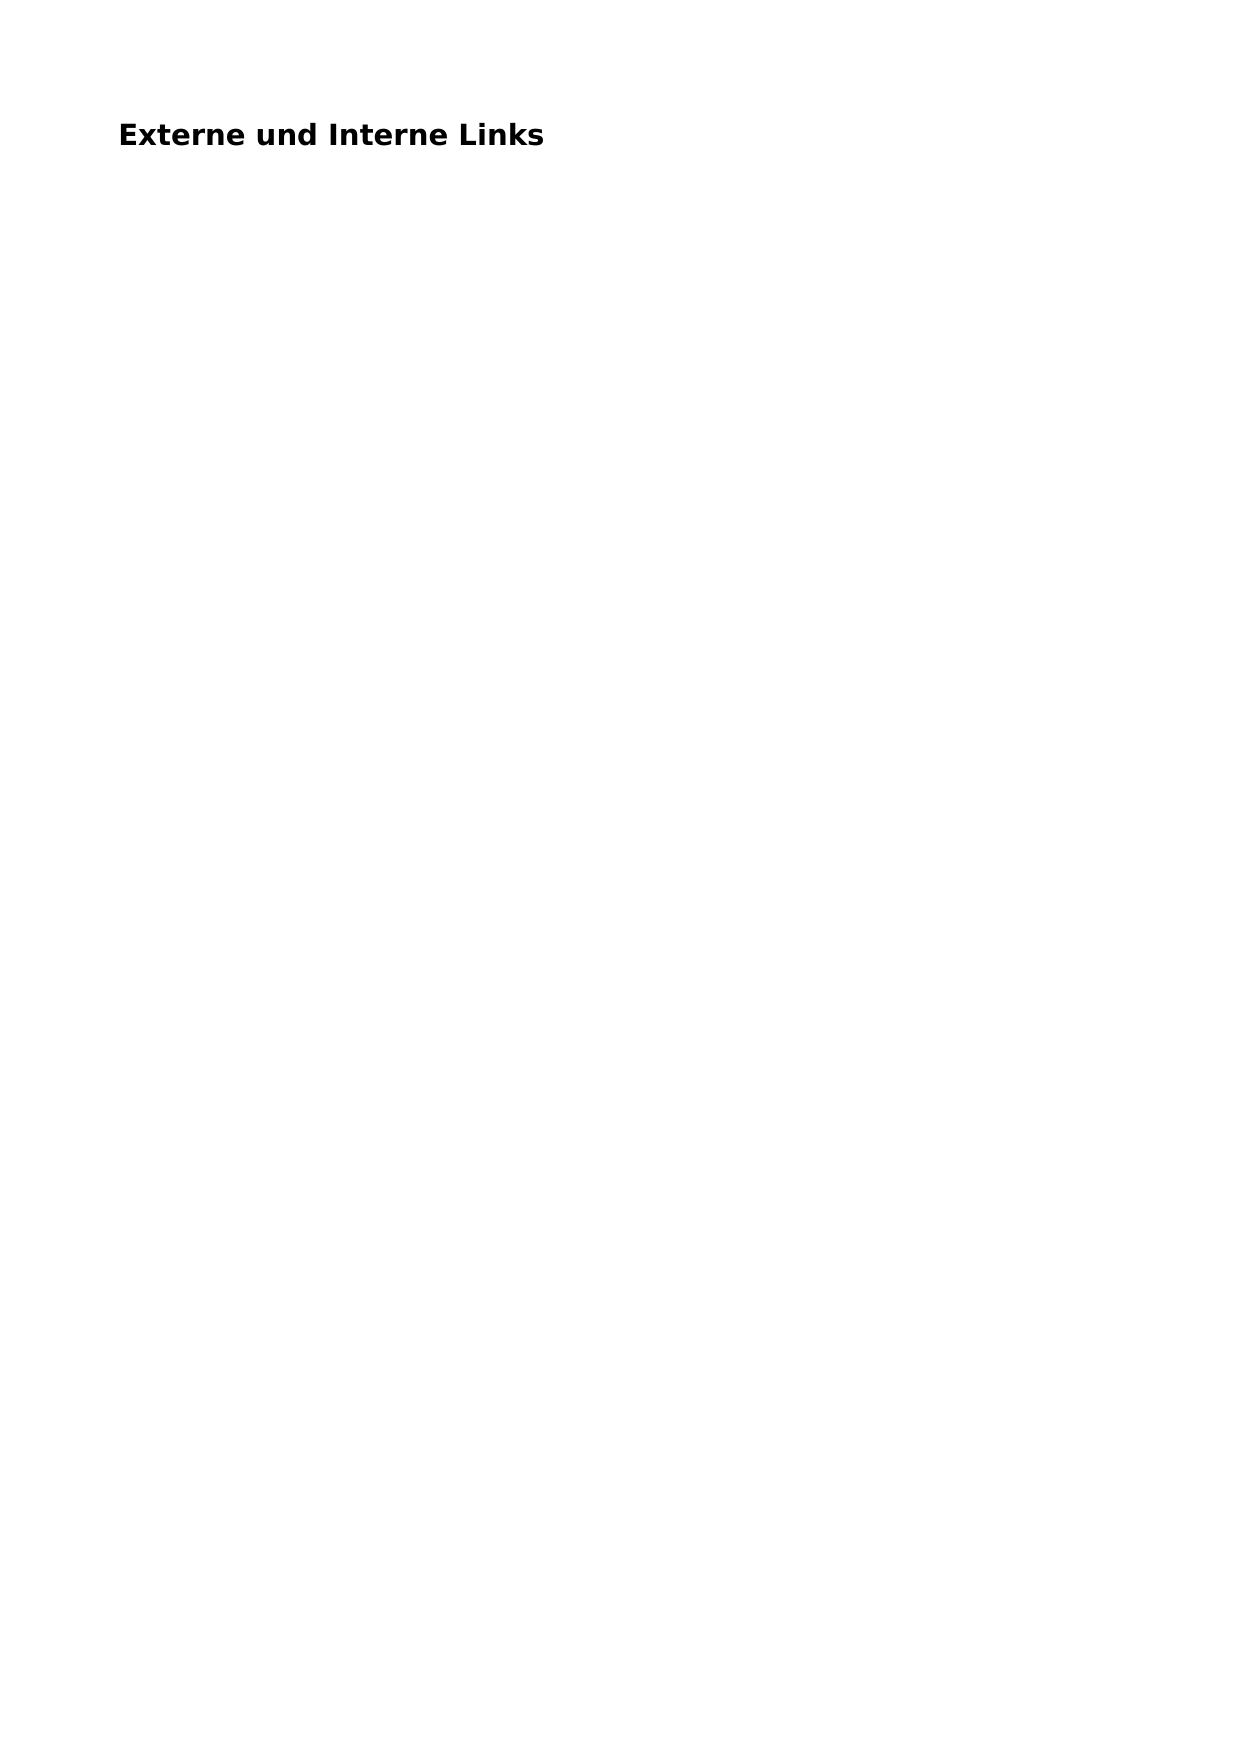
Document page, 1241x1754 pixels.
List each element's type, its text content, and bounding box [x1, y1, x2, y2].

subtitle Externe und Interne Links [118, 118, 1122, 152]
